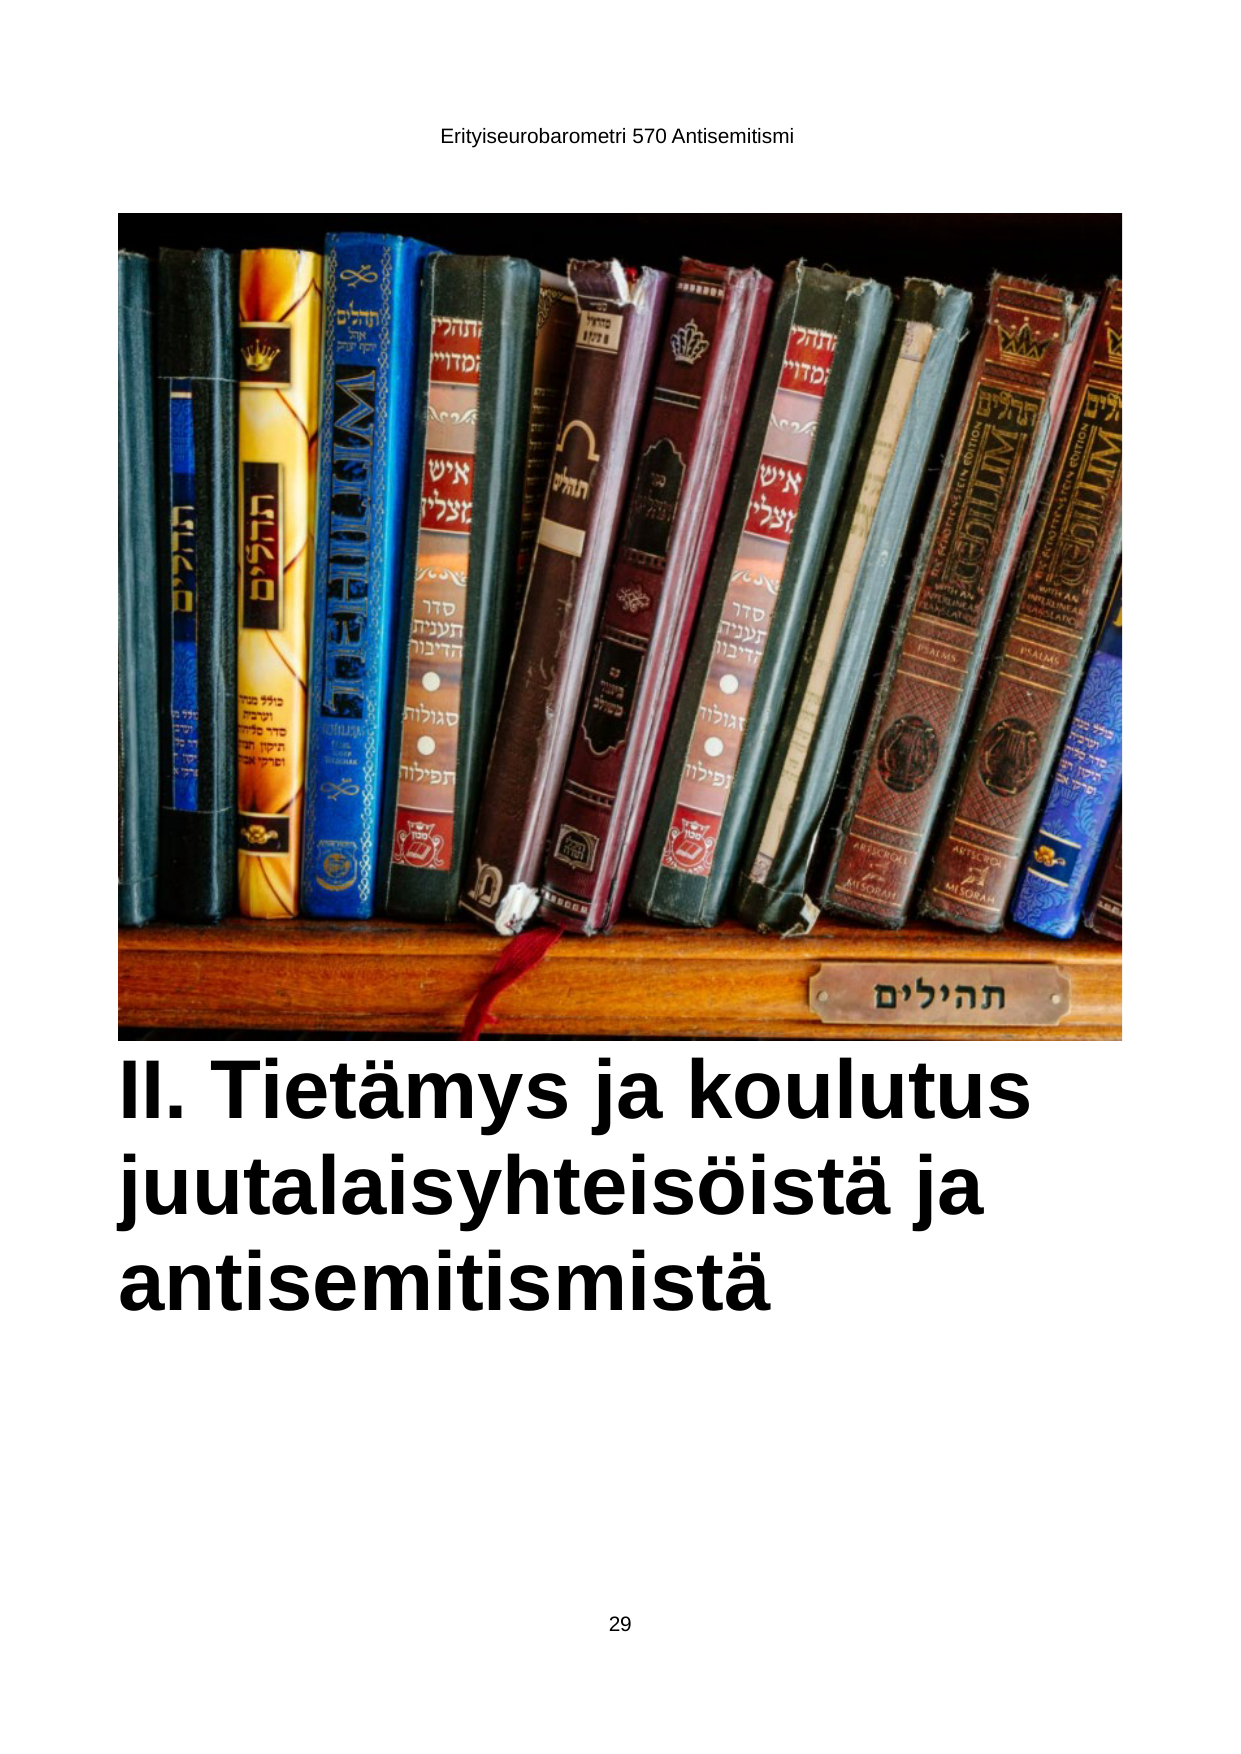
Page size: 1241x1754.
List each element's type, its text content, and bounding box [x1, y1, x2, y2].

subtitle II. Tietämys ja koulutus juutalaisyhteisöistä ja antisemitismistä [118, 1041, 1122, 1328]
picture [118, 213, 1123, 1041]
